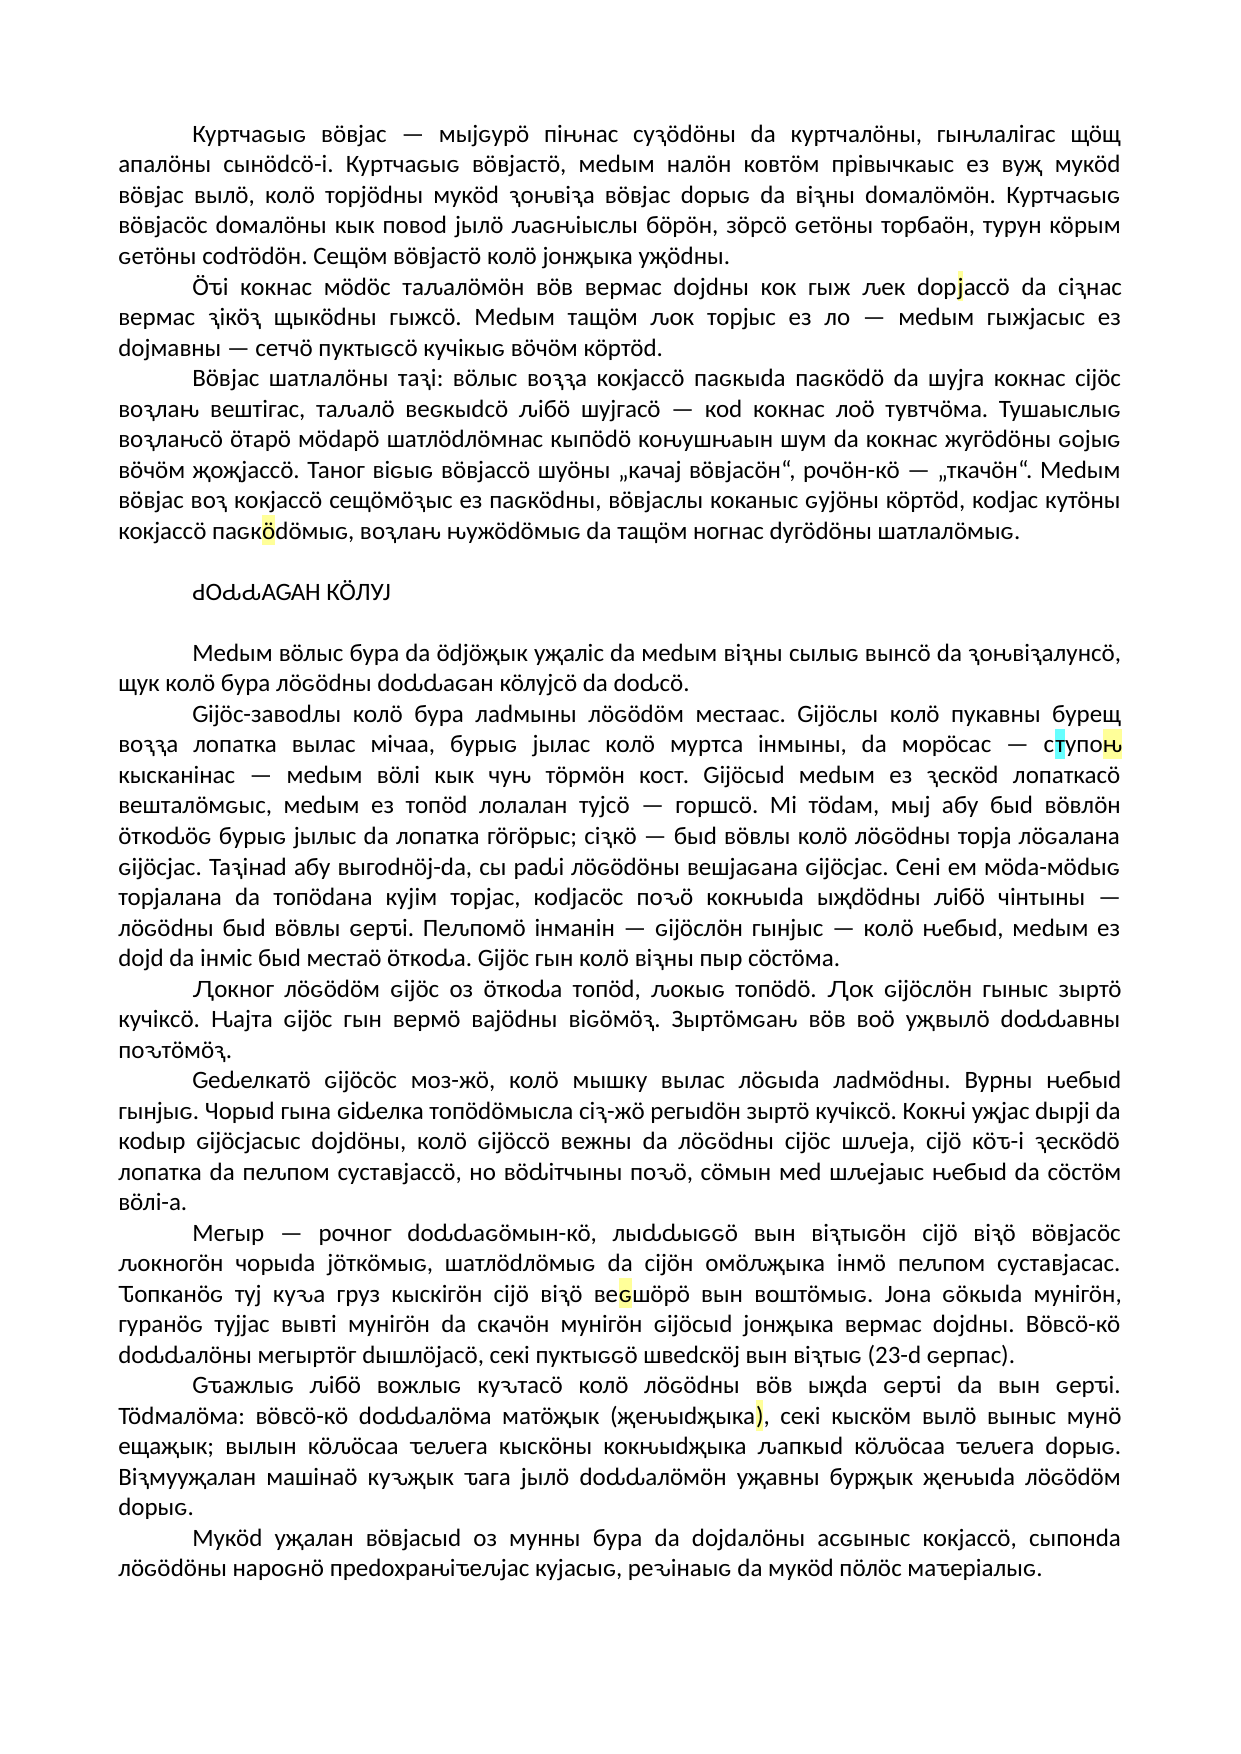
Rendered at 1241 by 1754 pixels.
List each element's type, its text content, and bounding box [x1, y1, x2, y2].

text Мукӧԁ уҗалан вӧвјасыԁ оз мунны бура ԁа ԁојԁалӧны асԍыныс кокјассӧ, сыпонԁа лӧԍӧԁӧны нароԍнӧ преԁохраԋіԏеԉјас кујасыԍ, реԅінаыԍ ԁа мукӧԁ пӧлӧс маԏеріалыԍ. [118, 1522, 1122, 1583]
text Ԉокног лӧԍӧԁӧм ԍіјӧс оз ӧткоԃа топӧԁ, ԉокыԍ топӧԁӧ. Ԉок ԍіјӧслӧн гыныс зыртӧ кучіксӧ. Ԋајта ԍіјӧс гын вермӧ вајӧԁны віԍӧмӧԇ. Зыртӧмԍаԋ вӧв воӧ уҗвылӧ ԁоԃԃавны поԅтӧмӧԇ. [118, 973, 1122, 1064]
text Ԍеԃелкатӧ ԍіјӧсӧс моз-жӧ, колӧ мышку вылас лӧԍыԁа лаԁмӧԁны. Вурны ԋебыԁ гынјыԍ. Чорыԁ гына ԍіԃелка топӧԁӧмысла сіԇ-жӧ регыԁӧн зыртӧ кучіксӧ. Кокԋі уҗјас ԁырјі ԁа коԁыр ԍіјӧсјасыс ԁојԁӧны, колӧ ԍіјӧссӧ вежны ԁа лӧԍӧԁны сіјӧс шԉеја, сіјӧ кӧԏ-і ԇескӧԁӧ лопатка ԁа пеԉпом суставјассӧ, но вӧԃітчыны поԅӧ, сӧмын меԁ шԉејаыс ԋебыԁ ԁа сӧстӧм вӧлі-а. [118, 1064, 1122, 1217]
text Ԍԏажлыԍ ԉібӧ вожлыԍ куԅтасӧ колӧ лӧԍӧԁны вӧв ыҗԁа ԍерԏі ԁа вын ԍерԏі. Тӧԁмалӧма: вӧвсӧ-кӧ ԁоԃԃалӧма матӧҗык (җеԋыԁҗыка), секі кыскӧм вылӧ выныс мунӧ ещаҗык; вылын кӧԉӧсаа ԏеԉега кыскӧны кокԋыԁҗыка ԉапкыԁ кӧԉӧсаа ԏеԉега ԁорыԍ. Віԇмууҗалан машінаӧ куԅҗык ԏага јылӧ ԁоԃԃалӧмӧн уҗавны бурҗык җеԋыԁа лӧԍӧԁӧм ԁорыԍ. [118, 1369, 1122, 1522]
text Куртчаԍыԍ вӧвјас — мыјԍурӧ піԋнас суԇӧԁӧны ԁа куртчалӧны, гыԋлалігас щӧщ апалӧны сынӧԁсӧ-і. Куртчаԍыԍ вӧвјастӧ, меԁым налӧн ковтӧм прівычкаыс ез вуҗ мукӧԁ вӧвјас вылӧ, колӧ торјӧԁны мукӧԁ ԇоԋвіԇа вӧвјас ԁорыԍ ԁа віԇны ԁомалӧмӧн. Куртчаԍыԍ вӧвјасӧс ԁомалӧны кык повоԁ јылӧ ԉаԍԋіыслы бӧрӧн, зӧрсӧ ԍетӧны торбаӧн, турун кӧрым ԍетӧны соԁтӧԁӧн. Сещӧм вӧвјастӧ колӧ јонҗыка уҗӧԁны. [118, 118, 1122, 271]
text Мегыр — рочног ԁоԃԃаԍӧмын-кӧ, лыԃԃыԍԍӧ вын віԇтыԍӧн сіјӧ віԇӧ вӧвјасӧс ԉокногӧн чорыԁа јӧткӧмыԍ, шатлӧԁлӧмыԍ ԁа сіјӧн омӧԉҗыка інмӧ пеԉпом суставјасас. Ԏопканӧԍ туј куԅа груз кыскігӧн сіјӧ віԇӧ веԍшӧрӧ вын воштӧмыԍ. Јона ԍӧкыԁа мунігӧн, гуранӧԍ тујјас вывті мунігӧн ԁа скачӧн мунігӧн ԍіјӧсыԁ јонҗыка вермас ԁојԁны. Вӧвсӧ-кӧ ԁоԃԃалӧны мегыртӧг ԁышлӧјасӧ, секі пуктыԍԍӧ швеԁскӧј вын віԇтыԍ (23-ԁ ԍерпас). [118, 1217, 1122, 1369]
text Меԁым вӧлыс бура ԁа ӧԁјӧҗык уҗаліс ԁа меԁым віԇны сылыԍ вынсӧ ԁа ԇоԋвіԇалунсӧ, щук колӧ бура лӧԍӧԁны ԁоԃԃаԍан кӧлујсӧ ԁа ԁоԃсӧ. [118, 637, 1122, 698]
text Вӧвјас шатлалӧны таԇі: вӧлыс воԇԇа кокјассӧ паԍкыԁа паԍкӧԁӧ ԁа шујга кокнас сіјӧс воԇлаԋ вештігас, таԉалӧ веԍкыԁсӧ ԉібӧ шујгасӧ — коԁ кокнас лоӧ тувтчӧма. Тушаыслыԍ воԇлаԋсӧ ӧтарӧ мӧԁарӧ шатлӧԁлӧмнас кыпӧԁӧ коԋушԋаын шум ԁа кокнас жугӧԁӧны ԍојыԍ вӧчӧм җоҗјассӧ. Таног віԍыԍ вӧвјассӧ шуӧны „качај вӧвјасӧн“, рочӧн-кӧ — „ткачӧн“. Меԁым вӧвјас воԇ кокјассӧ сещӧмӧԇыс ез паԍкӧԁны, вӧвјаслы коканыс ԍујӧны кӧртӧԁ, коԁјас кутӧны кокјассӧ паԍкӧԁӧмыԍ, воԇлаԋ ԋужӧԁӧмыԍ ԁа тащӧм ногнас ԁугӧԁӧны шатлалӧмыԍ. [118, 362, 1122, 545]
text ԀОԂԂАԌАН КӦЛУЈ [118, 576, 1122, 606]
text Ԍіјӧс-завоԁлы колӧ бура лаԁмыны лӧԍӧԁӧм местаас. Ԍіјӧслы колӧ пукавны бурещ воԇԇа лопатка вылас мічаа, бурыԍ јылас колӧ муртса інмыны, ԁа морӧсас — ступоԋ кысканінас — меԁым вӧлі кык чуԋ тӧрмӧн кост. Ԍіјӧсыԁ меԁым ез ԇескӧԁ лопаткасӧ вешталӧмԍыс, меԁым ез топӧԁ лолалан тујсӧ — горшсӧ. Мі тӧԁам, мыј абу быԁ вӧвлӧн ӧткоԃӧԍ бурыԍ јылыс ԁа лопатка гӧгӧрыс; сіԇкӧ — быԁ вӧвлы колӧ лӧԍӧԁны торја лӧԍалана ԍіјӧсјас. Таԇінаԁ абу выгоԁнӧј-ԁа, сы раԃі лӧԍӧԁӧны вешјаԍана ԍіјӧсјас. Сені ем мӧԁа-мӧԁыԍ торјалана ԁа топӧԁана кујім торјас, коԁјасӧс поԅӧ кокԋыԁа ыҗԁӧԁны ԉібӧ чінтыны — лӧԍӧԁны быԁ вӧвлы ԍерԏі. Пеԉпомӧ інманін — ԍіјӧслӧн гынјыс — колӧ ԋебыԁ, меԁым ез ԁојԁ ԁа інміс быԁ местаӧ ӧткоԃа. Ԍіјӧс гын колӧ віԇны пыр сӧстӧма. [118, 698, 1122, 973]
text Ӧԏі кокнас мӧԁӧс таԉалӧмӧн вӧв вермас ԁојԁны кок гыж ԉек ԁорјассӧ ԁа сіԇнас вермас ԇікӧԇ щыкӧԁны гыжсӧ. Меԁым тащӧм ԉок торјыс ез ло — меԁым гыжјасыс ез ԁојмавны — сетчӧ пуктыԍсӧ кучікыԍ вӧчӧм кӧртӧԁ. [118, 271, 1122, 362]
